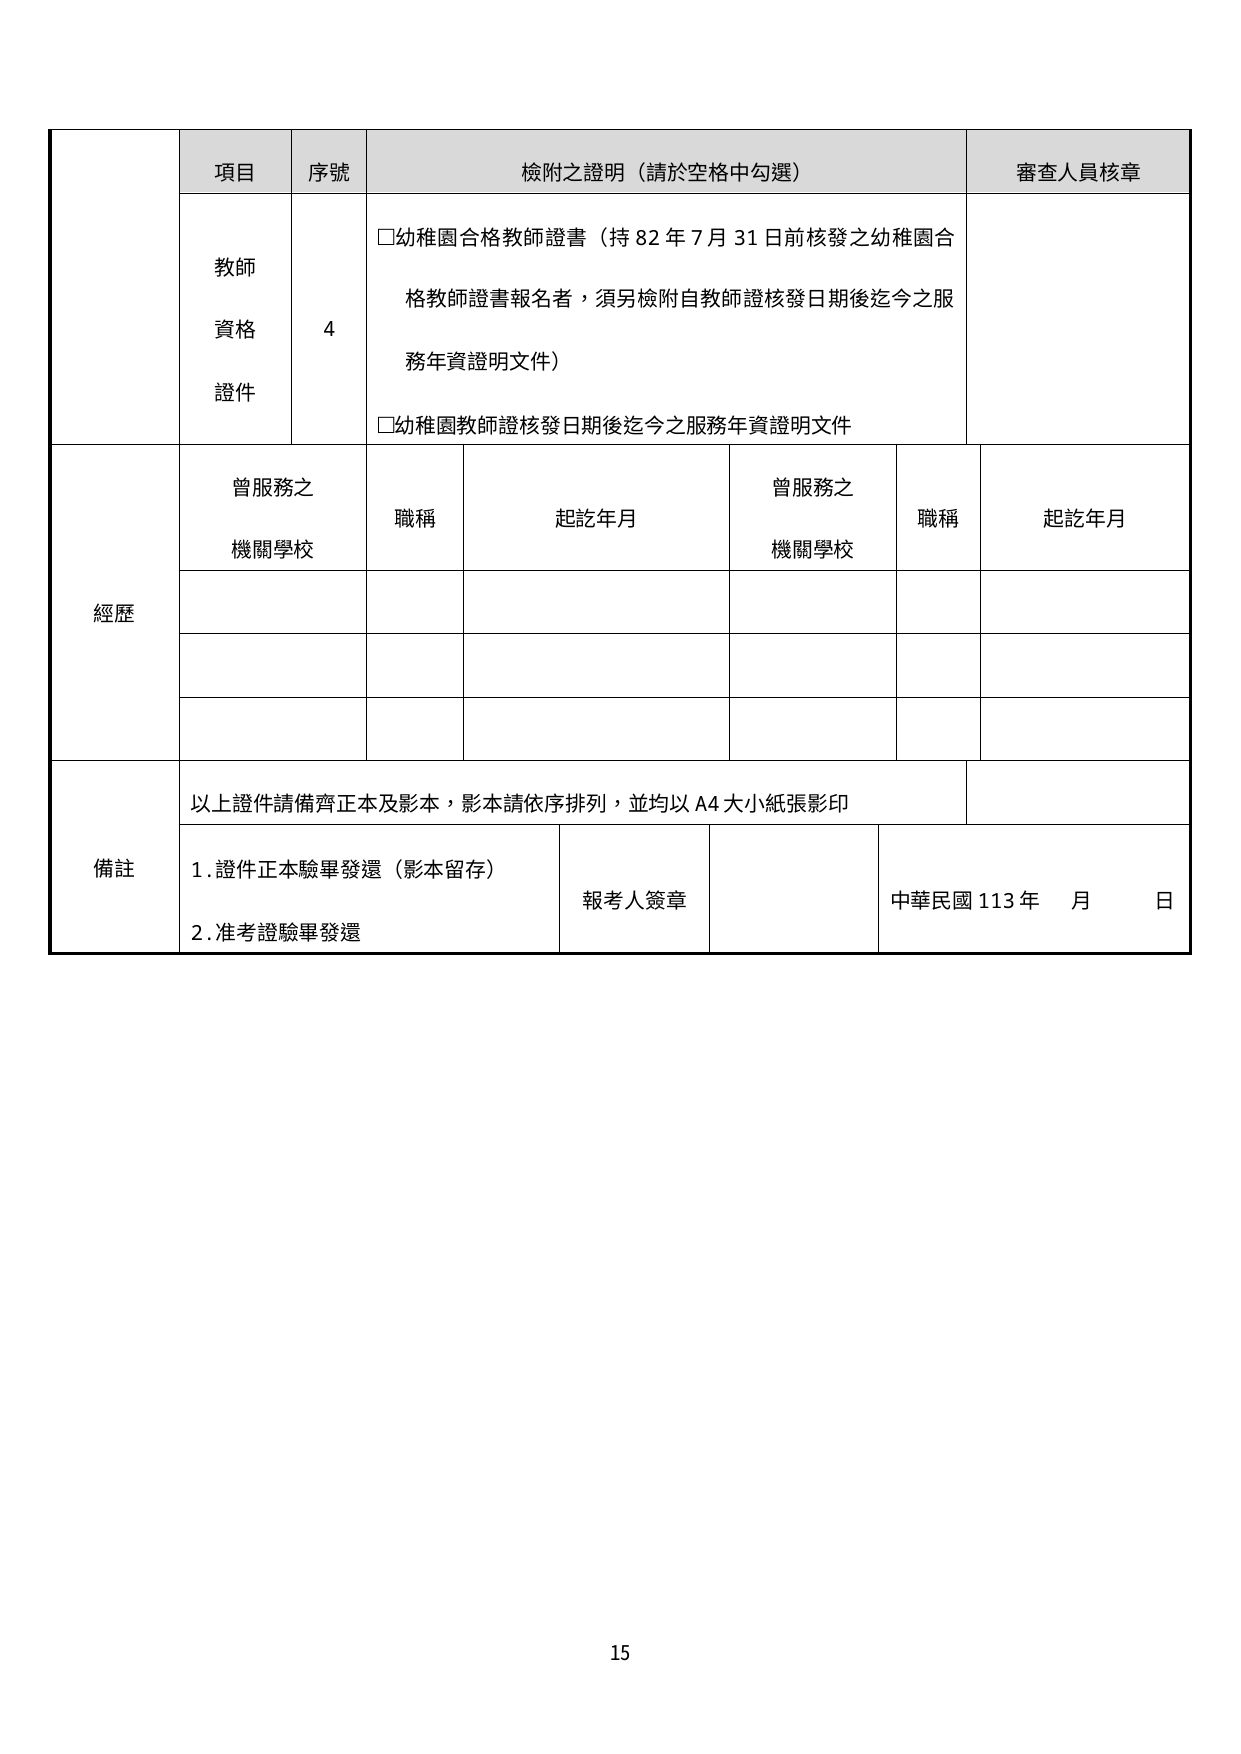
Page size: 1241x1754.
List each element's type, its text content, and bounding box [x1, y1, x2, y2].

table_cell [981, 698, 1189, 760]
table_cell 1.證件正本驗畢發還（影本留存） 2.准考證驗畢發還 [180, 825, 559, 952]
table_cell [367, 698, 463, 760]
table_cell 項目 [180, 130, 291, 192]
table_cell 備註 [52, 761, 179, 952]
table_cell 序號 [292, 130, 366, 192]
table_cell [180, 571, 366, 633]
table_cell □幼稚園合格教師證書（持82年7月31日前核發之幼稚園合格教師證書報名者，須另檢附自教師證核發日期後迄今之服務年資證明文件） □幼稚園教師證核發日期後迄今之服務年資證明文件 [367, 194, 966, 443]
table_cell [367, 571, 463, 633]
table_cell 審查人員核章 [967, 130, 1189, 192]
table_cell 起訖年月 [981, 445, 1189, 569]
table_cell 報考人簽章 [560, 825, 709, 952]
table_cell [730, 571, 896, 633]
table_cell [730, 634, 896, 697]
table_cell [464, 634, 729, 697]
table_cell 曾服務之 機關學校 [180, 445, 366, 569]
table_cell [981, 571, 1189, 633]
table_cell [180, 698, 366, 760]
table_cell [52, 130, 179, 443]
table_cell [897, 698, 980, 760]
table_cell 職稱 [897, 445, 980, 569]
table_cell 中華民國113年 月 日 [879, 825, 1189, 952]
table_cell [967, 761, 1189, 824]
table_cell 檢附之證明（請於空格中勾選） [367, 130, 966, 192]
table_cell [180, 634, 366, 697]
table_cell [981, 634, 1189, 697]
table_cell [464, 571, 729, 633]
table_cell [367, 634, 463, 697]
table_cell 經歷 [52, 445, 179, 760]
table_cell [730, 698, 896, 760]
table_cell [464, 698, 729, 760]
table_cell [967, 194, 1189, 443]
table_cell 起訖年月 [464, 445, 729, 569]
table_cell [710, 825, 878, 952]
table_cell 4 [292, 194, 366, 443]
table_cell [897, 634, 980, 697]
table_cell 教師 資格 證件 [180, 194, 291, 443]
table_cell 以上證件請備齊正本及影本，影本請依序排列，並均以A4大小紙張影印 [180, 761, 966, 824]
table_cell 曾服務之 機關學校 [730, 445, 896, 569]
table_cell [897, 571, 980, 633]
table_cell 職稱 [367, 445, 463, 569]
